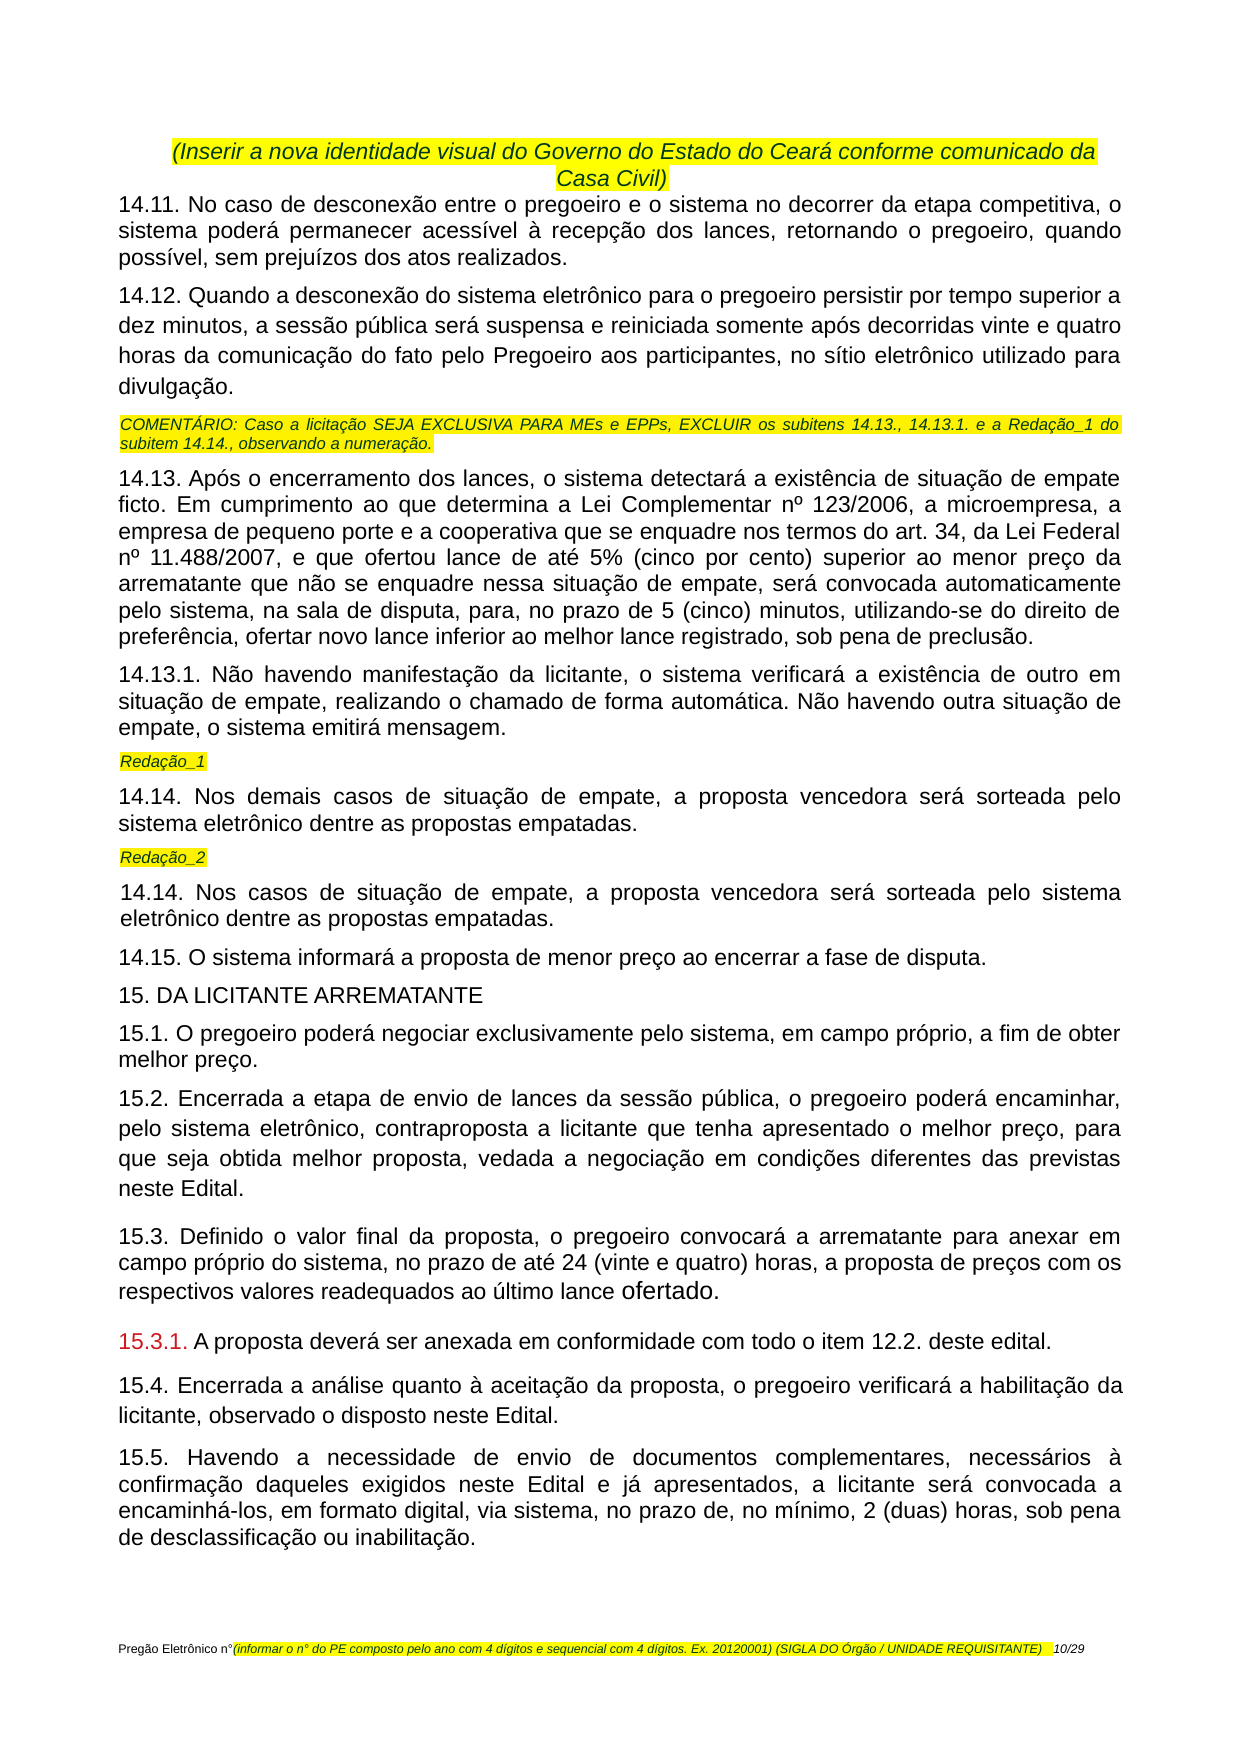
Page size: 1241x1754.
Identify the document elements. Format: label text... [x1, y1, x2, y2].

text Redação_1 [120, 752, 1122, 771]
text 15.3.1. A proposta deverá ser anexada em conformidade com todo o item 12.2. deste edital. [118, 1328, 1122, 1354]
text 15.5. Havendo a necessidade de envio de documentos complementares, necessários à confirmação daqueles exigidos neste Edital e já apresentados, a licitante será convocada a encaminhá-los, em formato digital, via sistema, no prazo de, no mínimo, 2 (duas) horas, sob pena de desclassificação ou inabilitação. [118, 1444, 1122, 1550]
text 15. DA LICITANTE ARREMATANTE [118, 982, 1122, 1008]
text 14.13. Após o encerramento dos lances, o sistema detectará a existência de situação de empate ficto. Em cumprimento ao que determina a Lei Complementar nº 123/2006, a microempresa, a empresa de pequeno porte e a cooperativa que se enquadre nos termos do art. 34, da Lei Federal nº 11.488/2007, e que ofertou lance de até 5% (cinco por cento) superior ao menor preço da arrematante que não se enquadre nessa situação de empate, será convocada automaticamente pelo sistema, na sala de disputa, para, no prazo de 5 (cinco) minutos, utilizando-se do direito de preferência, ofertar novo lance inferior ao melhor lance registrado, sob pena de preclusão. [118, 465, 1122, 649]
text 15.1. O pregoeiro poderá negociar exclusivamente pelo sistema, em campo próprio, a fim de obter melhor preço. [118, 1020, 1122, 1073]
text 14.13.1. Não havendo manifestação da licitante, o sistema verificará a existência de outro em situação de empate, realizando o chamado de forma automática. Não havendo outra situação de empate, o sistema emitirá mensagem. [118, 661, 1122, 740]
list 14.12. Quando a desconexão do sistema eletrônico para o pregoeiro persistir por tempo superior a dez minutos, a sessão pública será suspensa e reiniciada somente após decorridas vinte e quatro horas da comunicação do fato pelo Pregoeiro aos participantes, no sítio eletrônico utilizado para divulgação. [118, 282, 1122, 399]
text COMENTÁRIO: Caso a licitação SEJA EXCLUSIVA PARA MEs e EPPs, EXCLUIR os subitens 14.13., 14.13.1. e a Redação_1 do subitem 14.14., observando a numeração. [120, 415, 1122, 453]
list 15.2. Encerrada a etapa de envio de lances da sessão pública, o pregoeiro poderá encaminhar, pelo sistema eletrônico, contraproposta a licitante que tenha apresentado o melhor preço, para que seja obtida melhor proposta, vedada a negociação em condições diferentes das previstas neste Edital. [118, 1084, 1122, 1201]
text 14.11. No caso de desconexão entre o pregoeiro e o sistema no decorrer da etapa competitiva, o sistema poderá permanecer acessível à recepção dos lances, retornando o pregoeiro, quando possível, sem prejuízos dos atos realizados. [118, 191, 1122, 270]
text 15.4. Encerrada a análise quanto à aceitação da proposta, o pregoeiro verificará a habilitação da licitante, observado o disposto neste Edital. [118, 1372, 1123, 1429]
text 14.14. Nos casos de situação de empate, a proposta vencedora será sorteada pelo sistema eletrônico dentre as propostas empatadas. [120, 879, 1122, 932]
text 14.15. O sistema informará a proposta de menor preço ao encerrar a fase de disputa. [118, 943, 1122, 970]
text 14.14. Nos demais casos de situação de empate, a proposta vencedora será sorteada pelo sistema eletrônico dentre as propostas empatadas. [118, 783, 1122, 836]
text 15.3. Definido o valor final da proposta, o pregoeiro convocará a arrematante para anexar em campo próprio do sistema, no prazo de até 24 (vinte e quatro) horas, a proposta de preços com os respectivos valores readequados ao último lance ofertado. [118, 1223, 1122, 1304]
text Redação_2 [120, 848, 1122, 867]
